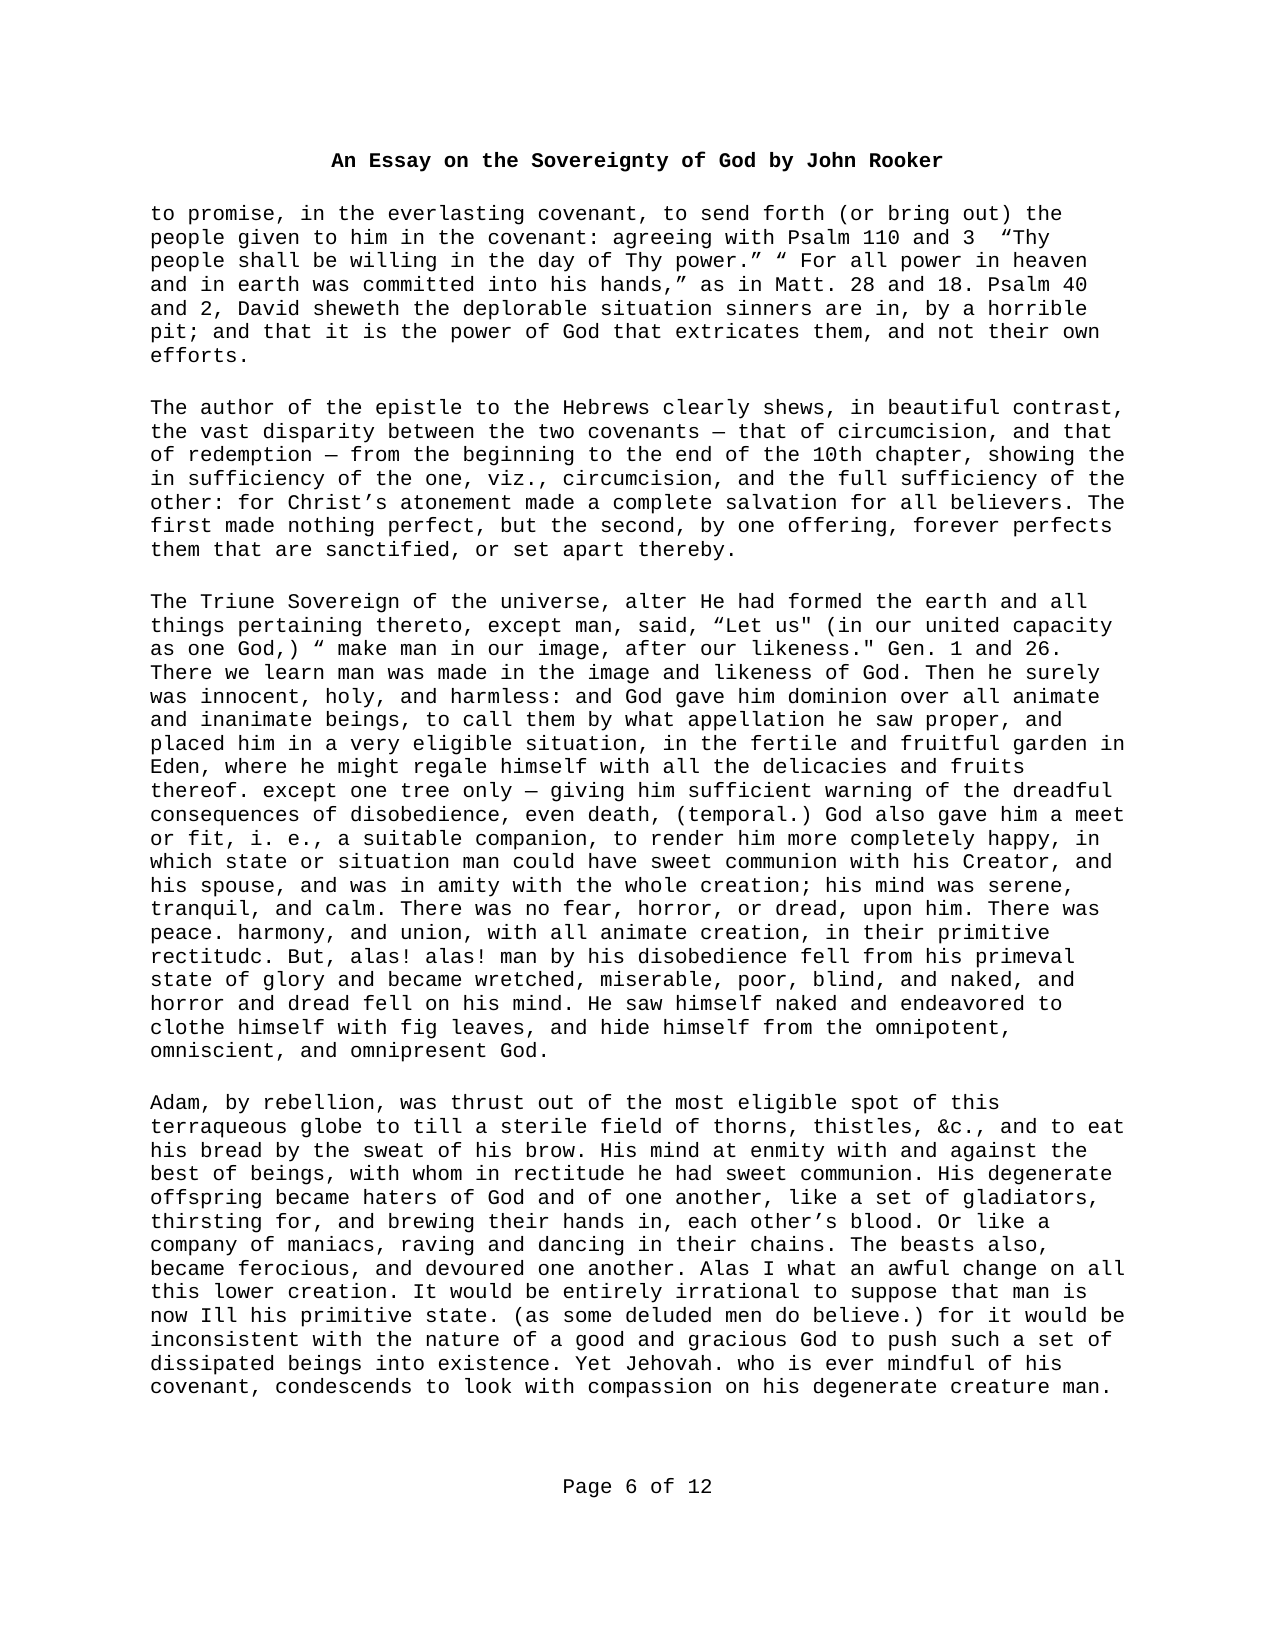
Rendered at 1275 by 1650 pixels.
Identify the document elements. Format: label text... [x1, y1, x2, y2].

text The author of the epistle to the Hebrews clearly shews, in beautiful contrast, the vast disparity between the two covenants — that of circumcision, and that of redemption — from the beginning to the end of the 10th chapter, showing the in sufficiency of the one, viz., circumcision, and the full sufficiency of the other: for Christ’s atonement made a complete salvation for all believers. The first made nothing perfect, but the second, by one offering, forever perfects them that are sanctified, or set apart thereby. [150, 397, 1125, 563]
text to promise, in the everlasting covenant, to send forth (or bring out) the people given to him in the covenant: agreeing with Psalm 110 and 3 “Thy people shall be willing in the day of Thy power.” “ For all power in heaven and in earth was committed into his hands,” as in Matt. 28 and 18. Psalm 40 and 2, David sheweth the deplorable situation sinners are in, by a horrible pit; and that it is the power of God that extricates them, and not their own efforts. [150, 203, 1125, 369]
text The Triune Sovereign of the universe, alter He had formed the earth and all things pertaining thereto, except man, said, “Let us" (in our united capacity as one God,) “ make man in our image, after our likeness." Gen. 1 and 26. There we learn man was made in the image and likeness of God. Then he surely was innocent, holy, and harmless: and God gave him dominion over all animate and inanimate beings, to call them by what appellation he saw proper, and placed him in a very eligible situation, in the fertile and fruitful garden in Eden, where he might regale himself with all the delicacies and fruits thereof. except one tree only — giving him sufficient warning of the dreadful consequences of disobedience, even death, (temporal.) God also gave him a meet or fit, i. e., a suitable companion, to render him more completely happy, in which state or situation man could have sweet communion with his Creator, and his spouse, and was in amity with the whole creation; his mind was serene, tranquil, and calm. There was no fear, horror, or dread, upon him. There was peace. harmony, and union, with all animate creation, in their primitive rectitudc. But, alas! alas! man by his disobedience fell from his primeval state of glory and became wretched, miserable, poor, blind, and naked, and horror and dread fell on his mind. He saw himself naked and endeavored to clothe himself with fig leaves, and hide himself from the omnipotent, omniscient, and omnipresent God. [150, 591, 1125, 1064]
text Adam, by rebellion, was thrust out of the most eligible spot of this terraqueous globe to till a sterile field of thorns, thistles, &c., and to eat his bread by the sweat of his brow. His mind at enmity with and against the best of beings, with whom in rectitude he had sweet communion. His degenerate offspring became haters of God and of one another, like a set of gladiators, thirsting for, and brewing their hands in, each other’s blood. Or like a company of maniacs, raving and dancing in their chains. The beasts also, became ferocious, and devoured one another. Alas I what an awful change on all this lower creation. It would be entirely irrational to suppose that man is now Ill his primitive state. (as some deluded men do believe.) for it would be inconsistent with the nature of a good and gracious God to push such a set of dissipated beings into existence. Yet Jehovah. who is ever mindful of his covenant, condescends to look with compassion on his degenerate creature man. [150, 1092, 1125, 1400]
